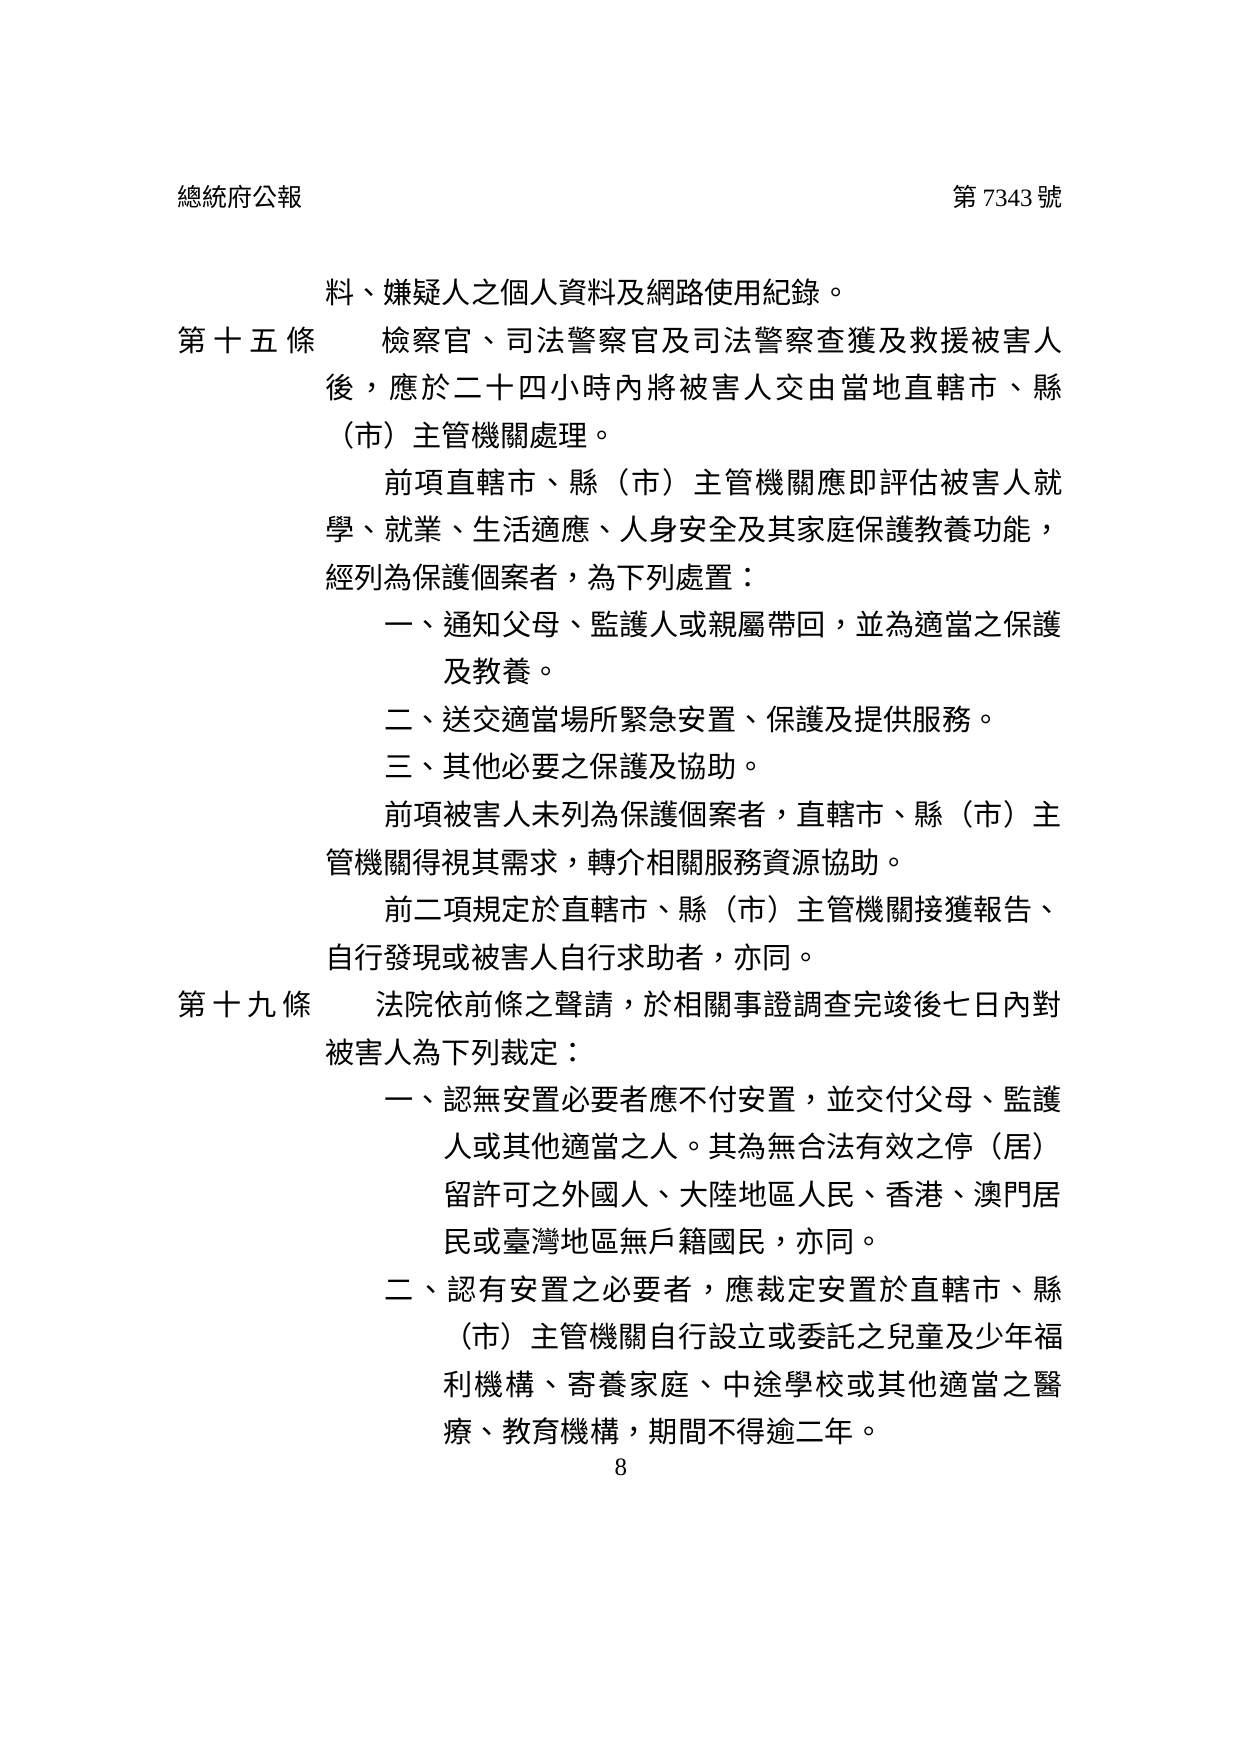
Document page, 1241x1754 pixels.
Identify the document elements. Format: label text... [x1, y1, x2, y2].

text 一、通知父母、監護人或親屬帶回，並為適當之保護及教養。 [384, 598, 1064, 692]
text 前項直轄市、縣（市）主管機關應即評估被害人就學、就業、生活適應、人身安全及其家庭保護教養功能，經列為保護個案者，為下列處置： [325, 455, 1064, 598]
text 前二項規定於直轄市、縣（市）主管機關接獲報告、自行發現或被害人自行求助者，亦同。 [325, 883, 1064, 978]
text 料、嫌疑人之個人資料及網路使用紀錄。 [325, 266, 1064, 313]
text 一、認無安置必要者應不付安置，並交付父母、監護人或其他適當之人。其為無合法有效之停（居）留許可之外國人、大陸地區人民、香港、澳門居民或臺灣地區無戶籍國民，亦同。 [384, 1073, 1064, 1262]
text 第十五條 檢察官、司法警察官及司法警察查獲及救援被害人後，應於二十四小時內將被害人交由當地直轄市、縣（市）主管機關處理。 [177, 313, 1064, 455]
text 二、認有安置之必要者，應裁定安置於直轄市、縣（市）主管機關自行設立或委託之兒童及少年福利機構、寄養家庭、中途學校或其他適當之醫療、教育機構，期間不得逾二年。 [384, 1262, 1064, 1452]
text 三、其他必要之保護及協助。 [384, 740, 1064, 787]
text 二、送交適當場所緊急安置、保護及提供服務。 [384, 692, 1064, 740]
text 前項被害人未列為保護個案者，直轄市、縣（市）主管機關得視其需求，轉介相關服務資源協助。 [325, 787, 1064, 883]
text 第十九條 法院依前條之聲請，於相關事證調查完竣後七日內對被害人為下列裁定： [177, 978, 1064, 1073]
